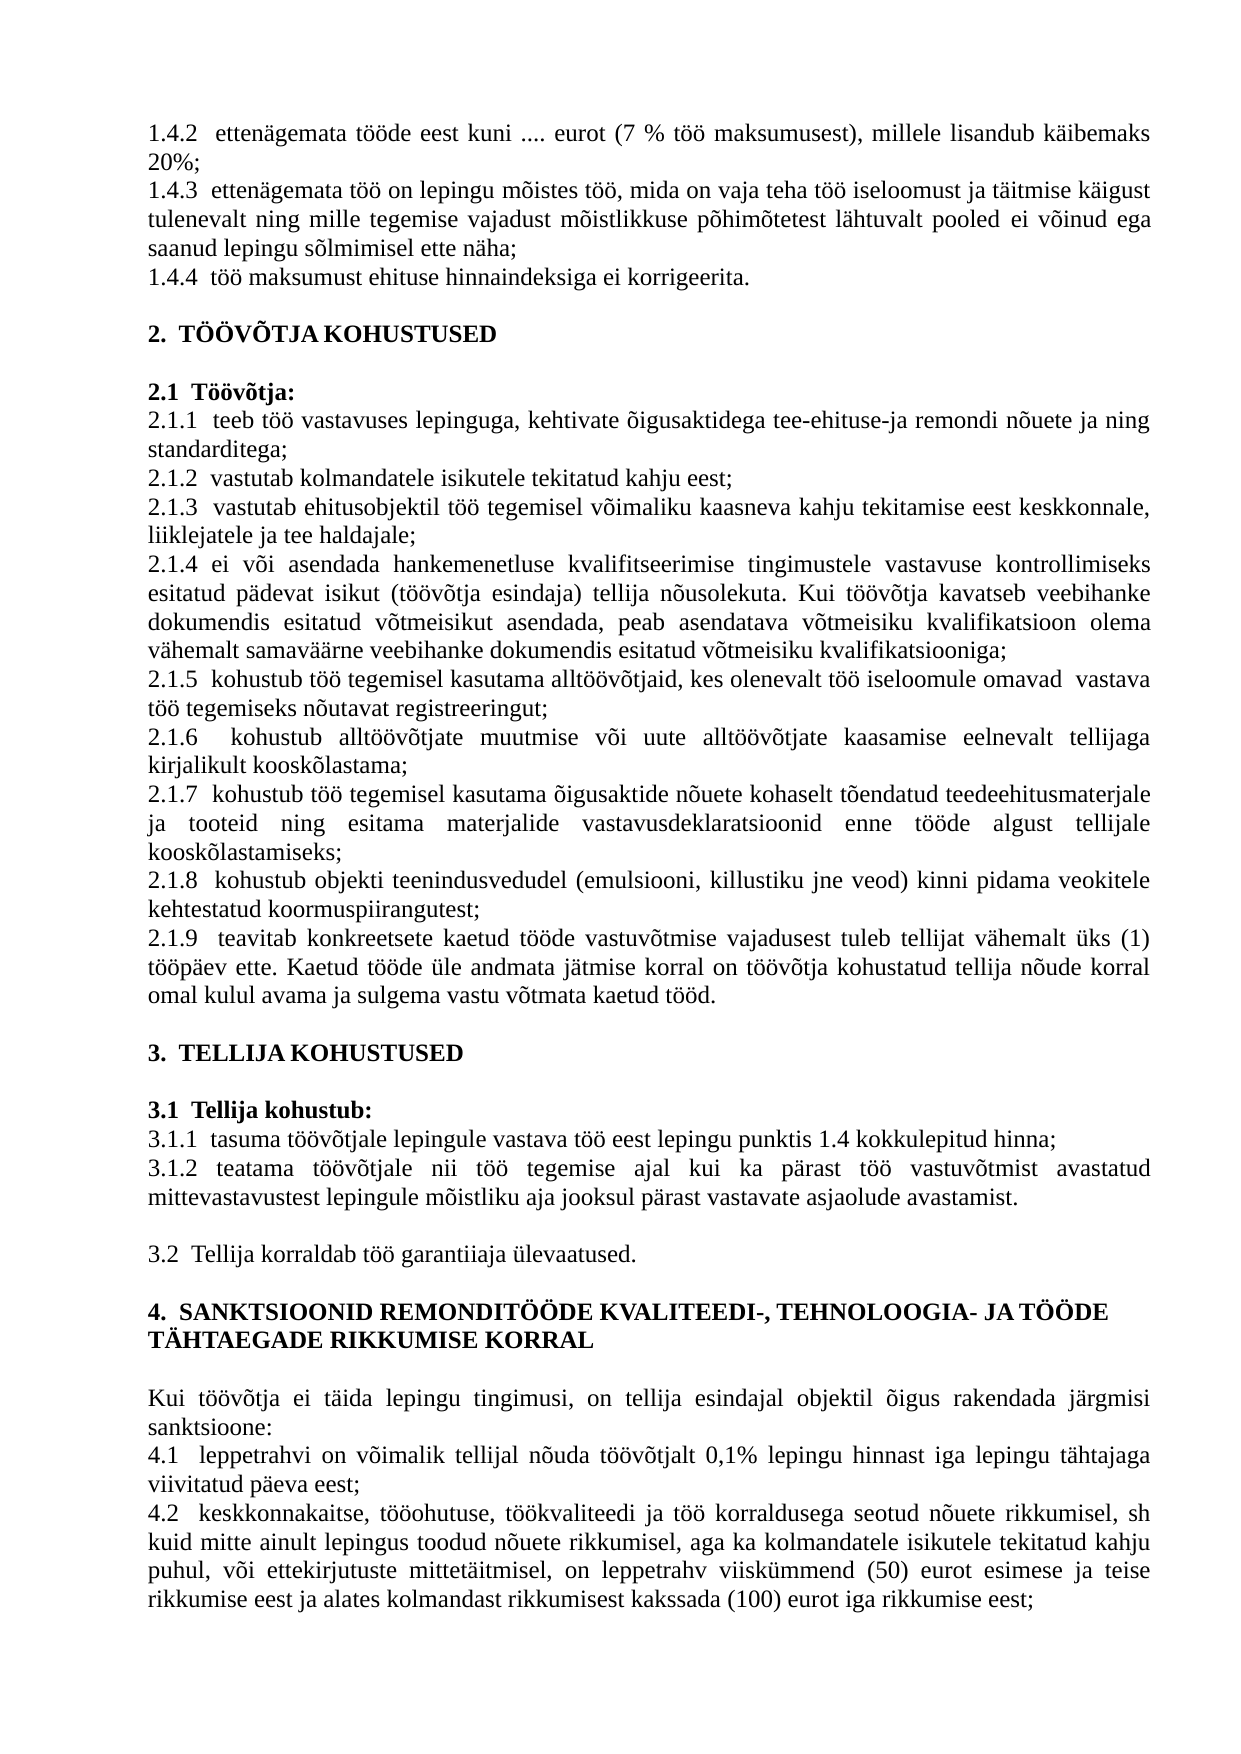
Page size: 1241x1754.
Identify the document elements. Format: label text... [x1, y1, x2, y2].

text 2.1.7 kohustub töö tegemisel kasutama õigusaktide nõuete kohaselt tõendatud teedeehitusmaterjale ja tooteid ning esitama materjalide vastavusdeklaratsioonid enne tööde algust tellijale kooskõlastamiseks; [148, 779, 1152, 866]
text 3.1.1 tasuma töövõtjale lepingule vastava töö eest lepingu punktis 1.4 kokkulepitud hinna; [148, 1124, 1152, 1153]
text 2.1.2 vastutab kolmandatele isikutele tekitatud kahju eest; [148, 463, 1152, 492]
text 3.2 Tellija korraldab töö garantiiaja ülevaatused. [148, 1239, 1152, 1268]
text 2.1.1 teeb töö vastavuses lepinguga, kehtivate õigusaktidega tee-ehituse-ja remondi nõuete ja ning standarditega; [148, 406, 1152, 463]
text 2.1.5 kohustub töö tegemisel kasutama alltöövõtjaid, kes olenevalt töö iseloomule omavad vastava töö tegemiseks nõutavat registreeringut; [148, 664, 1152, 722]
text 4.1 leppetrahvi on võimalik tellijal nõuda töövõtjalt 0,1% lepingu hinnast iga lepingu tähtajaga viivitatud päeva eest; [148, 1441, 1152, 1498]
text Kui töövõtja ei täida lepingu tingimusi, on tellija esindajal objektil õigus rakendada järgmisi sanktsioone: [148, 1383, 1152, 1441]
text 4.2 keskkonnakaitse, tööohutuse, töökvaliteedi ja töö korraldusega seotud nõuete rikkumisel, sh kuid mitte ainult lepingus toodud nõuete rikkumisel, aga ka kolmandatele isikutele tekitatud kahju puhul, või ettekirjutuste mittetäitmisel, on leppetrahv viiskümmend (50) eurot esimese ja teise rikkumise eest ja alates kolmandast rikkumisest kakssada (100) eurot iga rikkumise eest; [148, 1498, 1152, 1613]
text 3.1 Tellija kohustub: [148, 1096, 1152, 1124]
text 2.1 Töövõtja: [148, 377, 1152, 406]
text 1.4.3 ettenägemata töö on lepingu mõistes töö, mida on vaja teha töö iseloomust ja täitmise käigust tulenevalt ning mille tegemise vajadust mõistlikkuse põhimõtetest lähtuvalt pooled ei võinud ega saanud lepingu sõlmimisel ette näha; [148, 176, 1152, 262]
text 2.1.9 teavitab konkreetsete kaetud tööde vastuvõtmise vajadusest tuleb tellijat vähemalt üks (1) tööpäev ette. Kaetud tööde üle andmata jätmise korral on töövõtja kohustatud tellija nõude korral omal kulul avama ja sulgema vastu võtmata kaetud tööd. [148, 923, 1152, 1009]
text 2.1.6 kohustub alltöövõtjate muutmise või uute alltöövõtjate kaasamise eelnevalt tellijaga kirjalikult kooskõlastama; [148, 722, 1152, 779]
text 3. TELLIJA KOHUSTUSED [148, 1038, 1152, 1067]
text 1.4.4 töö maksumust ehituse hinnaindeksiga ei korrigeerita. [148, 262, 1152, 291]
text 1.4.2 ettenägemata tööde eest kuni .... eurot (7 % töö maksumusest), millele lisandub käibemaks 20%; [148, 118, 1152, 176]
text 2. TÖÖVÕTJA KOHUSTUSED [148, 319, 1152, 348]
text 2.1.8 kohustub objekti teenindusvedudel (emulsiooni, killustiku jne veod) kinni pidama veokitele kehtestatud koormuspiirangutest; [148, 866, 1152, 923]
text 4. SANKTSIOONID REMONDITÖÖDE KVALITEEDI-, TEHNOLOOGIA- JA TÖÖDE TÄHTAEGADE RIKKUMISE KORRAL [148, 1297, 1152, 1354]
text 3.1.2 teatama töövõtjale nii töö tegemise ajal kui ka pärast töö vastuvõtmist avastatud mittevastavustest lepingule mõistliku aja jooksul pärast vastavate asjaolude avastamist. [148, 1153, 1152, 1211]
text 2.1.4 ei või asendada hankemenetluse kvalifitseerimise tingimustele vastavuse kontrollimiseks esitatud pädevat isikut (töövõtja esindaja) tellija nõusolekuta. Kui töövõtja kavatseb veebihanke dokumendis esitatud võtmeisikut asendada, peab asendatava võtmeisiku kvalifikatsioon olema vähemalt samaväärne veebihanke dokumendis esitatud võtmeisiku kvalifikatsiooniga; [148, 549, 1152, 664]
text 2.1.3 vastutab ehitusobjektil töö tegemisel võimaliku kaasneva kahju tekitamise eest keskkonnale, liiklejatele ja tee haldajale; [148, 492, 1152, 549]
